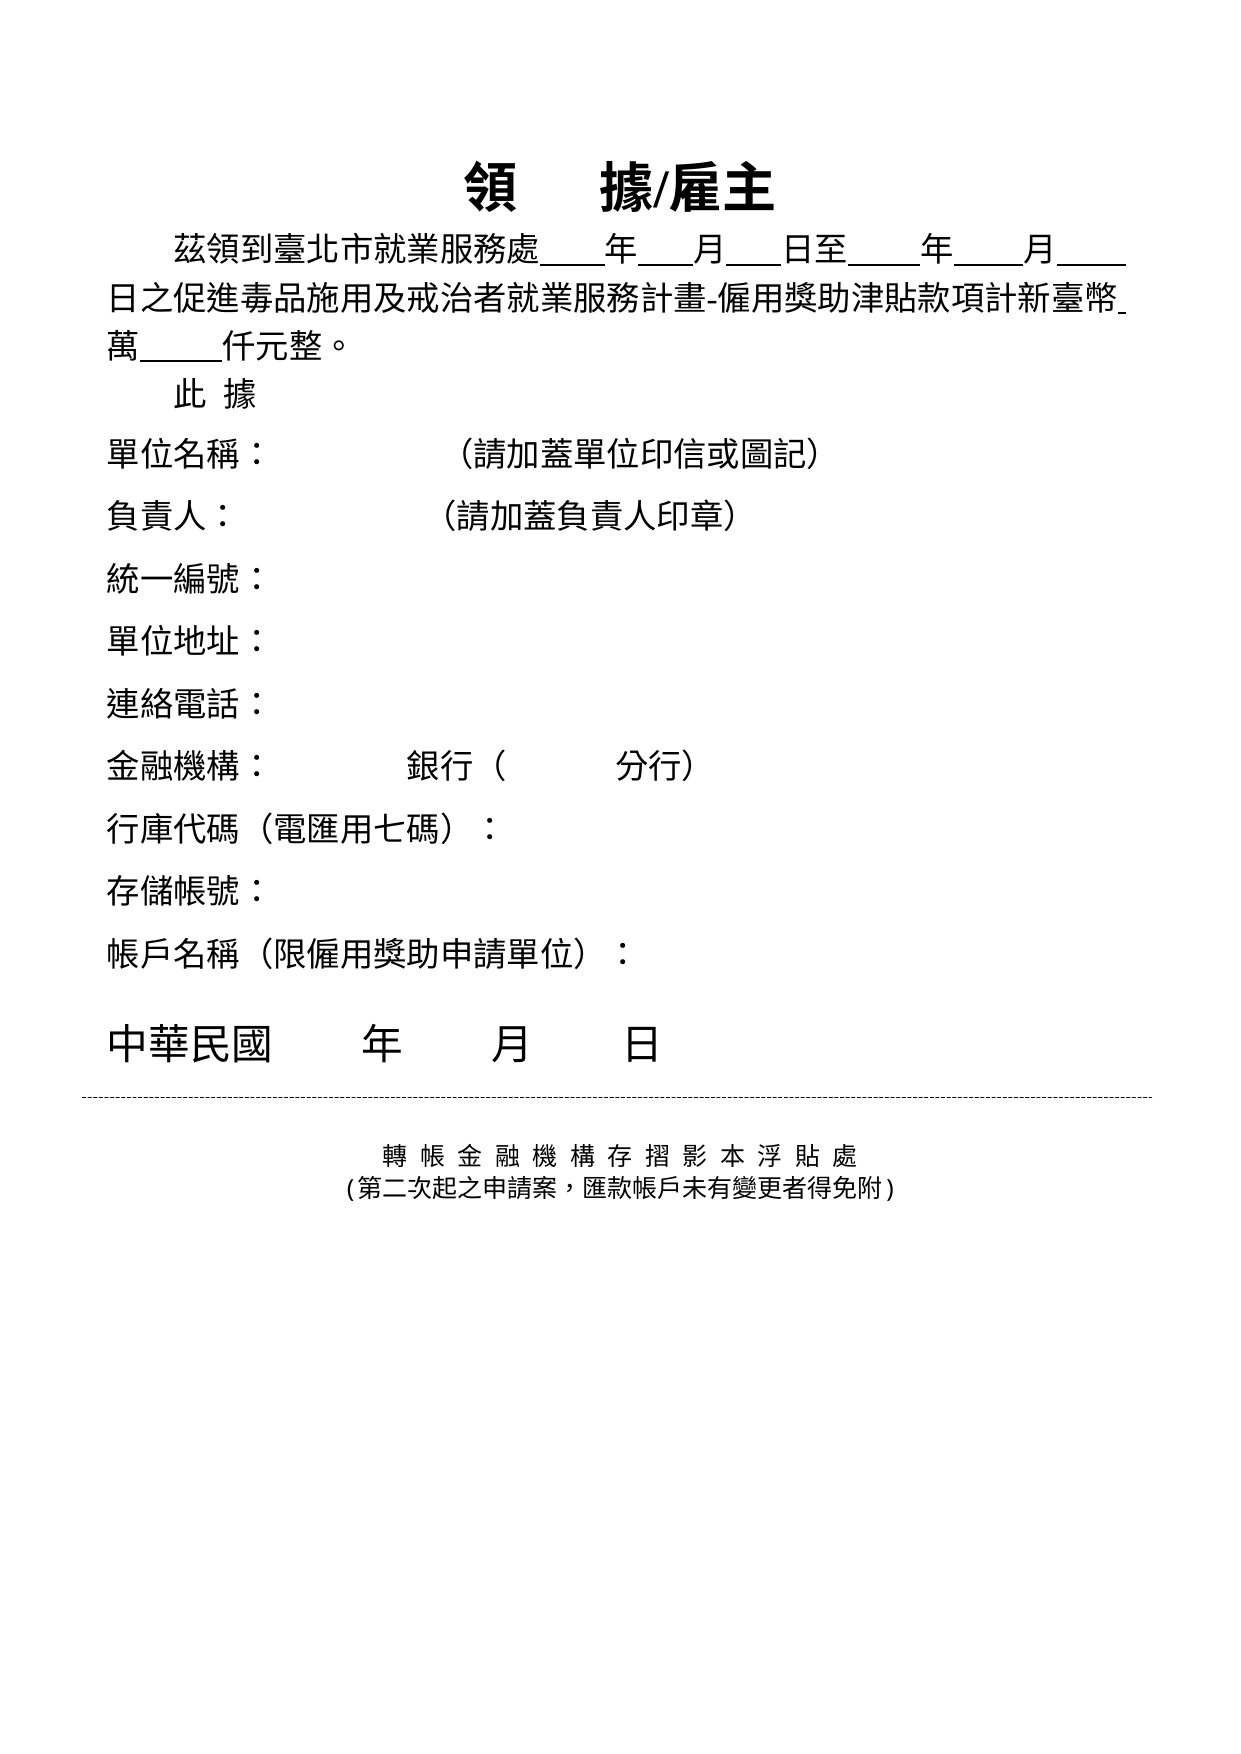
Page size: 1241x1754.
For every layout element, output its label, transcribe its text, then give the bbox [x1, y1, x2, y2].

text 此 據 [106, 368, 1134, 416]
text 行庫代碼（電匯用七碼）： [106, 791, 1134, 854]
text 中華民國 年 月 日 [106, 1016, 1134, 1070]
text 轉 帳 金 融 機 構 存 摺 影 本 浮 貼 處 [106, 1145, 1134, 1170]
text 存儲帳號： [106, 854, 1134, 916]
text 金融機構： 銀行（ 分行） [106, 729, 1134, 791]
text 連絡電話： [106, 666, 1134, 729]
text 單位地址： [106, 604, 1134, 666]
text (第二次起之申請案，匯款帳戶未有變更者得免附) [106, 1170, 1134, 1204]
text 領 據/雇主 [106, 145, 1134, 223]
text 茲領到臺北市就業服務處 年 月 日至 年 月 日之促進毒品施用及戒治者就業服務計畫-僱用獎助津貼款項計新臺幣 萬 仟元整。 [106, 223, 1134, 368]
text 帳戶名稱（限僱用獎助申請單位）： [106, 916, 1134, 979]
text 負責人： （請加蓋負責人印章） [106, 479, 1134, 541]
text 統一編號： [106, 541, 1134, 604]
text 單位名稱： （請加蓋單位印信或圖記） [106, 416, 1134, 479]
